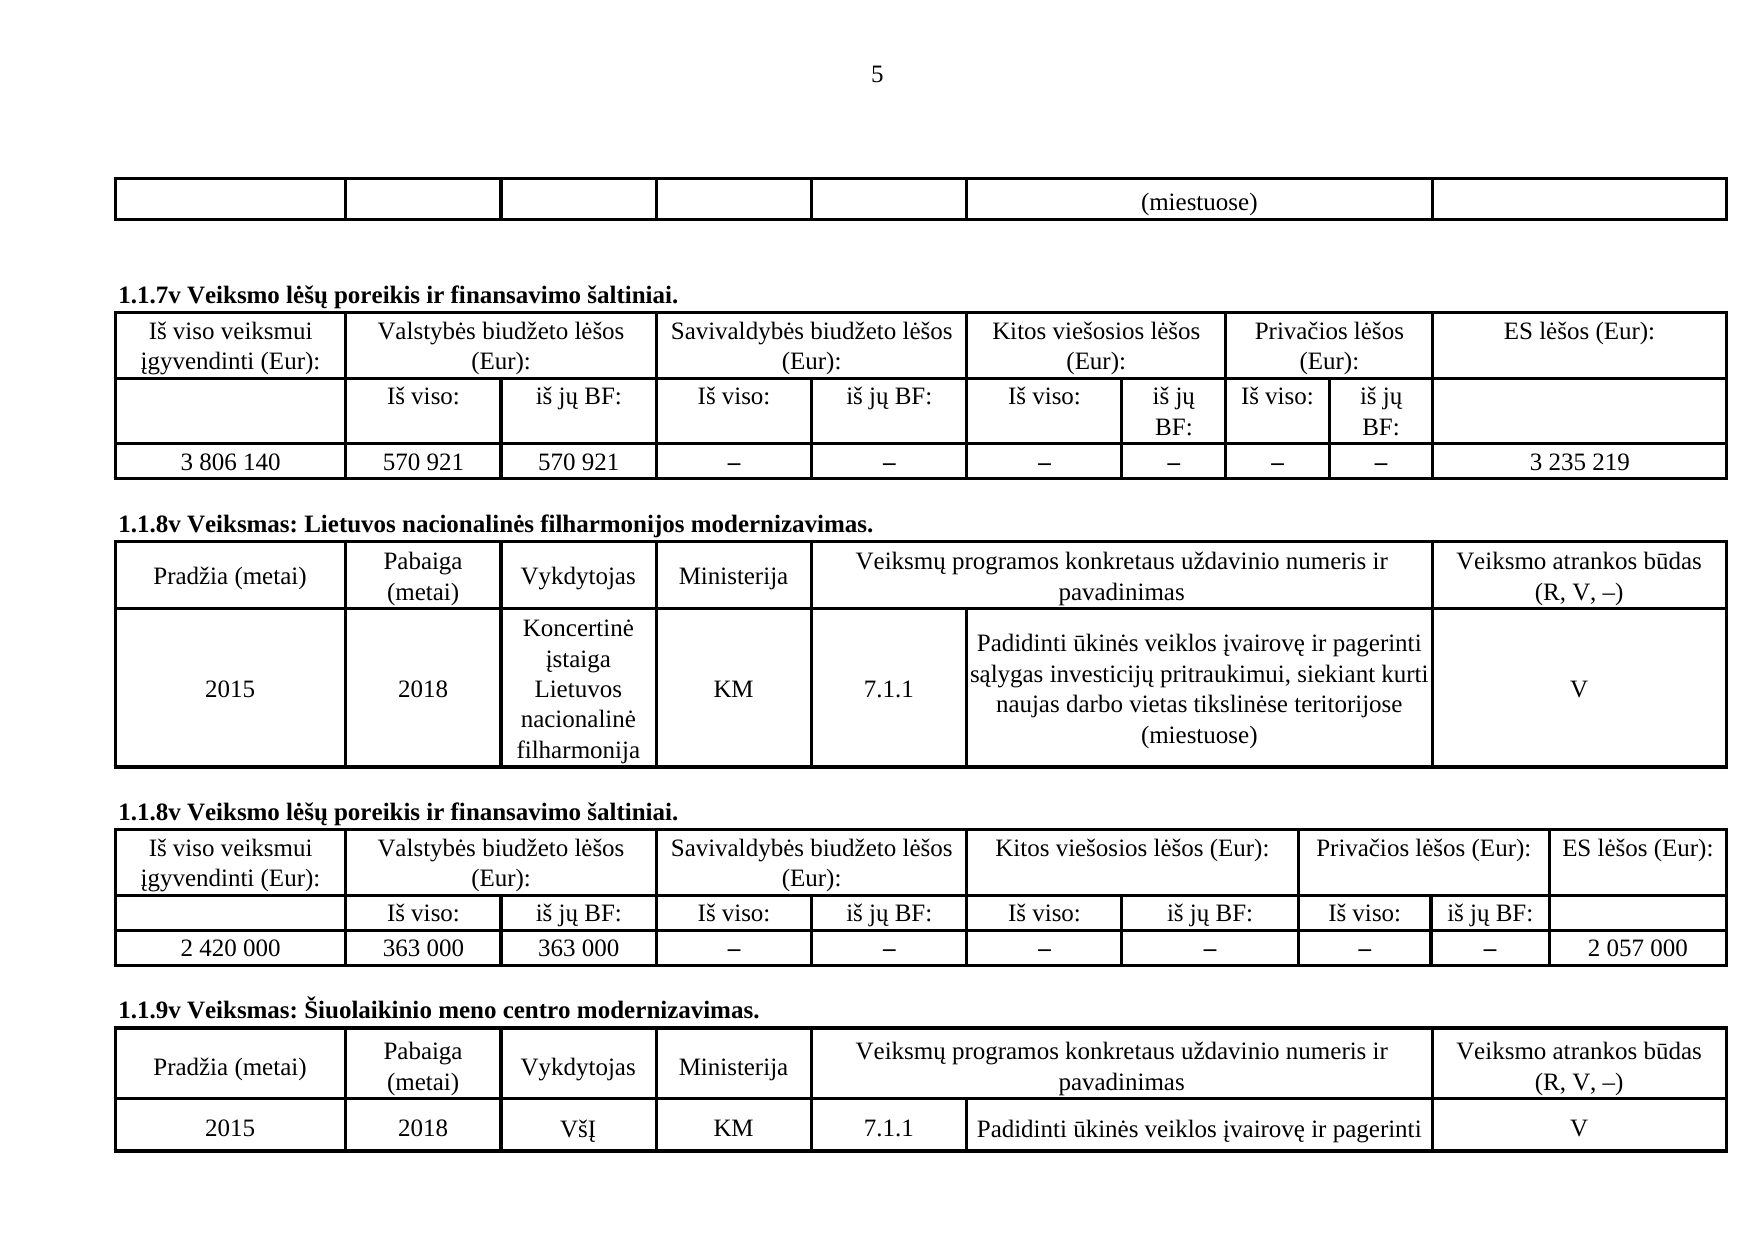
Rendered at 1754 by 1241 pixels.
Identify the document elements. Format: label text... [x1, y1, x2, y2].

table_cell iš jų BF: [1123, 380, 1224, 442]
table_cell V [1434, 610, 1725, 765]
table_header Ministerija [658, 1030, 810, 1097]
table_cell 2015 [117, 610, 344, 765]
table_cell – [1331, 445, 1431, 477]
table_cell V [1434, 1100, 1725, 1149]
table_header Ministerija [658, 543, 810, 607]
table_cell – [1123, 932, 1297, 964]
table_cell 7.1.1 [813, 610, 965, 765]
table_cell iš jų BF: [1331, 380, 1431, 442]
table_cell [1434, 380, 1725, 442]
table_header Veiksmo atrankos būdas (R, V, –) [1434, 543, 1725, 607]
table_cell 3 235 219 [1434, 445, 1725, 477]
table_cell – [968, 932, 1120, 964]
table_cell [503, 180, 655, 218]
table_cell [117, 897, 344, 929]
table_cell iš jų BF: [1433, 897, 1548, 929]
table_cell Iš viso: [1300, 897, 1429, 929]
text 1.1.7v Veiksmo lėšų poreikis ir finansavimo šaltiniai. [118, 280, 1636, 309]
table_cell [1434, 180, 1725, 218]
table_cell 363 000 [503, 932, 655, 964]
table_header Valstybės biudžeto lėšos (Eur): [347, 314, 655, 377]
table_cell Iš viso: [347, 380, 499, 442]
table_cell Iš viso: [658, 897, 810, 929]
table_cell [813, 180, 965, 218]
table_cell 3 806 140 [117, 445, 344, 477]
table_header Savivaldybės biudžeto lėšos (Eur): [658, 831, 965, 893]
table_cell KM [658, 1100, 810, 1149]
table_cell – [658, 932, 810, 964]
table_header Privačios lėšos (Eur): [1300, 831, 1548, 893]
text 1.1.9v Veiksmas: Šiuolaikinio meno centro modernizavimas. [118, 996, 1636, 1024]
table_cell – [813, 445, 965, 477]
table_header Vykdytojas [503, 1030, 655, 1097]
table_header Iš viso veiksmui įgyvendinti (Eur): [117, 314, 344, 377]
table_cell Iš viso: [968, 897, 1120, 929]
table_cell – [1123, 445, 1224, 477]
table_cell KM [658, 610, 810, 765]
table_cell iš jų BF: [813, 380, 965, 442]
table_cell [117, 180, 344, 218]
table_cell VšĮ [503, 1100, 655, 1149]
table_header Veiksmo atrankos būdas (R, V, –) [1434, 1030, 1725, 1097]
table_cell iš jų BF: [503, 897, 655, 929]
text 1.1.8v Veiksmas: Lietuvos nacionalinės filharmonijos modernizavimas. [118, 509, 1636, 538]
table_header Vykdytojas [503, 543, 655, 607]
table_header Valstybės biudžeto lėšos (Eur): [347, 831, 655, 893]
table_cell 2018 [347, 1100, 499, 1149]
table_cell Iš viso: [1227, 380, 1328, 442]
table_cell 7.1.1 [813, 1100, 965, 1149]
table_cell Koncertinė įstaiga Lietuvos nacionalinė filharmonija [503, 610, 655, 765]
table_cell Iš viso: [968, 380, 1120, 442]
table_header Privačios lėšos (Eur): [1227, 314, 1431, 377]
text 1.1.8v Veiksmo lėšų poreikis ir finansavimo šaltiniai. [118, 797, 1636, 826]
table_header Pradžia (metai) [117, 543, 344, 607]
table_cell Iš viso: [347, 897, 499, 929]
table_header Kitos viešosios lėšos (Eur): [968, 314, 1224, 377]
table_cell – [1433, 932, 1548, 964]
table_header Kitos viešosios lėšos (Eur): [968, 831, 1297, 893]
table_cell [1551, 897, 1725, 929]
table_cell [658, 180, 810, 218]
table_cell 2 057 000 [1551, 932, 1725, 964]
table_cell 570 921 [503, 445, 655, 477]
table_cell – [1227, 445, 1328, 477]
table_cell 363 000 [347, 932, 499, 964]
table_header Veiksmų programos konkretaus uždavinio numeris ir pavadinimas [813, 1030, 1431, 1097]
table_cell 570 921 [347, 445, 499, 477]
table_cell 2018 [347, 610, 499, 765]
table_cell iš jų BF: [813, 897, 965, 929]
table_header Veiksmų programos konkretaus uždavinio numeris ir pavadinimas [813, 543, 1431, 607]
table_cell Padidinti ūkinės veiklos įvairovę ir pagerinti sąlygas investicijų pritraukimui, siekiant kurti naujas darbo vietas tikslinėse teritorijose (miestuose) [968, 610, 1431, 765]
table_cell iš jų BF: [503, 380, 655, 442]
table_header Savivaldybės biudžeto lėšos (Eur): [658, 314, 965, 377]
table_header ES lėšos (Eur): [1551, 831, 1725, 893]
table_cell 2015 [117, 1100, 344, 1149]
table_header Pabaiga (metai) [347, 543, 499, 607]
table_cell [347, 180, 499, 218]
table_header ES lėšos (Eur): [1434, 314, 1725, 377]
table_cell Padidinti ūkinės veiklos įvairovę ir pagerinti [968, 1100, 1431, 1149]
table_header Pabaiga (metai) [347, 1030, 499, 1097]
table_cell (miestuose) [968, 180, 1431, 218]
table_cell – [968, 445, 1120, 477]
table_cell 2 420 000 [117, 932, 344, 964]
table_header Iš viso veiksmui įgyvendinti (Eur): [117, 831, 344, 893]
table_cell iš jų BF: [1123, 897, 1297, 929]
table_cell Iš viso: [658, 380, 810, 442]
table_cell – [813, 932, 965, 964]
table_header Pradžia (metai) [117, 1030, 344, 1097]
table_cell – [658, 445, 810, 477]
table_cell [117, 380, 344, 442]
table_cell – [1300, 932, 1429, 964]
